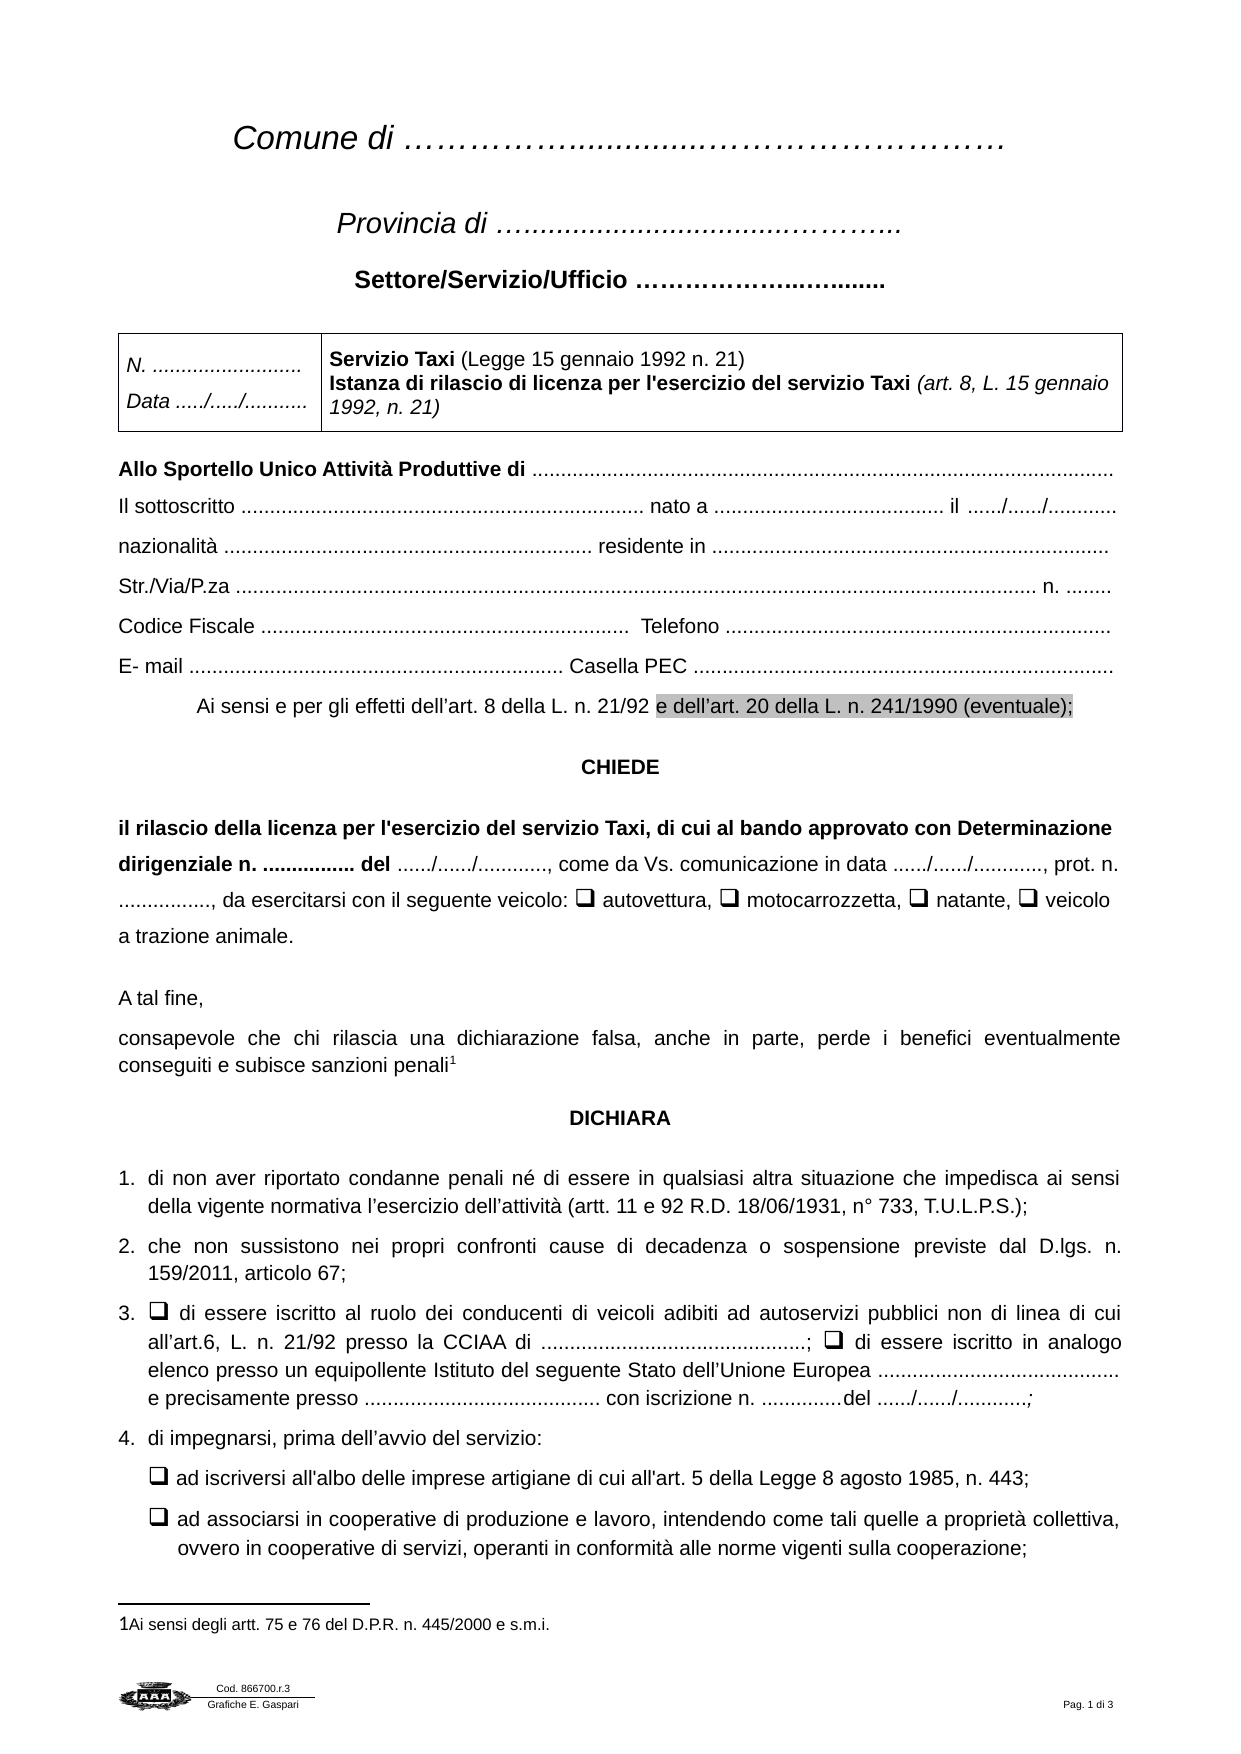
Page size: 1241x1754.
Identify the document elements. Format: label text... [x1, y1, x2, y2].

subtitle DICHIARA [118, 1105, 1122, 1129]
text Provincia di ….................................………... [118, 207, 1122, 240]
text A tal fine, [118, 985, 1122, 1009]
subtitle il rilascio della licenza per l'esercizio del servizio Taxi, di cui al bando approvato con Determinazione dirigenziale n. ................ del ....../....../............, come da Vs. comunicazione in data ....../....../............, prot. n. ................, da esercitarsi con il seguente veicolo:  autovettura,  motocarrozzetta,  natante,  veicolo a trazione animale. [118, 816, 1122, 948]
text Comune di ……………...............……………………… [118, 118, 1122, 157]
list di impegnarsi, prima dell’avvio del servizio: [118, 1426, 1122, 1450]
text Il sottoscritto ...................................................................... nato a ........................................ il ....../....../............ [118, 494, 1122, 518]
text Str./Via/P.za ........................................................................................................................................... n. ........ [118, 574, 1122, 598]
text E- mail ................................................................. Casella PEC ......................................................................... [118, 654, 1122, 678]
text nazionalità ................................................................ residente in ..................................................................... [118, 534, 1122, 558]
text  ad associarsi in cooperative di produzione e lavoro, intendendo come tali quelle a proprietà collettiva, ovvero in cooperative di servizi, operanti in conformità alle norme vigenti sulla cooperazione; [148, 1507, 1122, 1559]
list di non aver riportato condanne penali né di essere in qualsiasi altra situazione che impedisca ai sensi della vigente normativa l’esercizio dell’attività (artt. 11 e 92 R.D. 18/06/1931, n° 733, T.U.L.P.S.); [118, 1166, 1122, 1218]
text Ai sensi e per gli effetti dell’art. 8 della L. n. 21/92 e dell’art. 20 della L. n. 241/1990 (eventuale); [118, 694, 1122, 718]
table_header Servizio Taxi (Legge 15 gennaio 1992 n. 21) Istanza di rilascio di licenza per l'esercizio del servizio Taxi (art. 8, L. 15 gennaio 1992, n. 21) [322, 334, 1122, 431]
list che non sussistono nei propri confronti cause di decadenza o sospensione previste dal D.lgs. n. 159/2011, articolo 67; [118, 1234, 1122, 1285]
text Settore/Servizio/Ufficio ………………...…........ [118, 265, 1122, 294]
table_header N. .......................... Data ...../...../........... [119, 334, 321, 431]
subtitle CHIEDE [118, 754, 1122, 778]
text consapevole che chi rilascia una dichiarazione falsa, anche in parte, perde i benefici eventualmente conseguiti e subisce sanzioni penali [118, 1025, 1122, 1077]
text Ai sensi degli artt. 75 e 76 del D.P.R. n. 445/2000 e s.m.i. [118, 1610, 1122, 1636]
text Codice Fiscale ................................................................ Telefono ................................................................... [118, 614, 1122, 638]
subtitle  di essere iscritto al ruolo dei conducenti di veicoli adibiti ad autoservizi pubblici non di linea di cui all’art.6, L. n. 21/92 presso la CCIAA di ..............................................;  di essere iscritto in analogo elenco presso un equipollente Istituto del seguente Stato dell’Unione Europea .......................................... e precisamente presso ......................................... con iscrizione n. ..............del ....../....../............; [118, 1301, 1122, 1410]
text Allo Sportello Unico Attività Produttive di ..................................................................................................... [118, 457, 1122, 481]
text  ad iscriversi all'albo delle imprese artigiane di cui all'art. 5 della Legge 8 agosto 1985, n. 443; [148, 1466, 1122, 1491]
